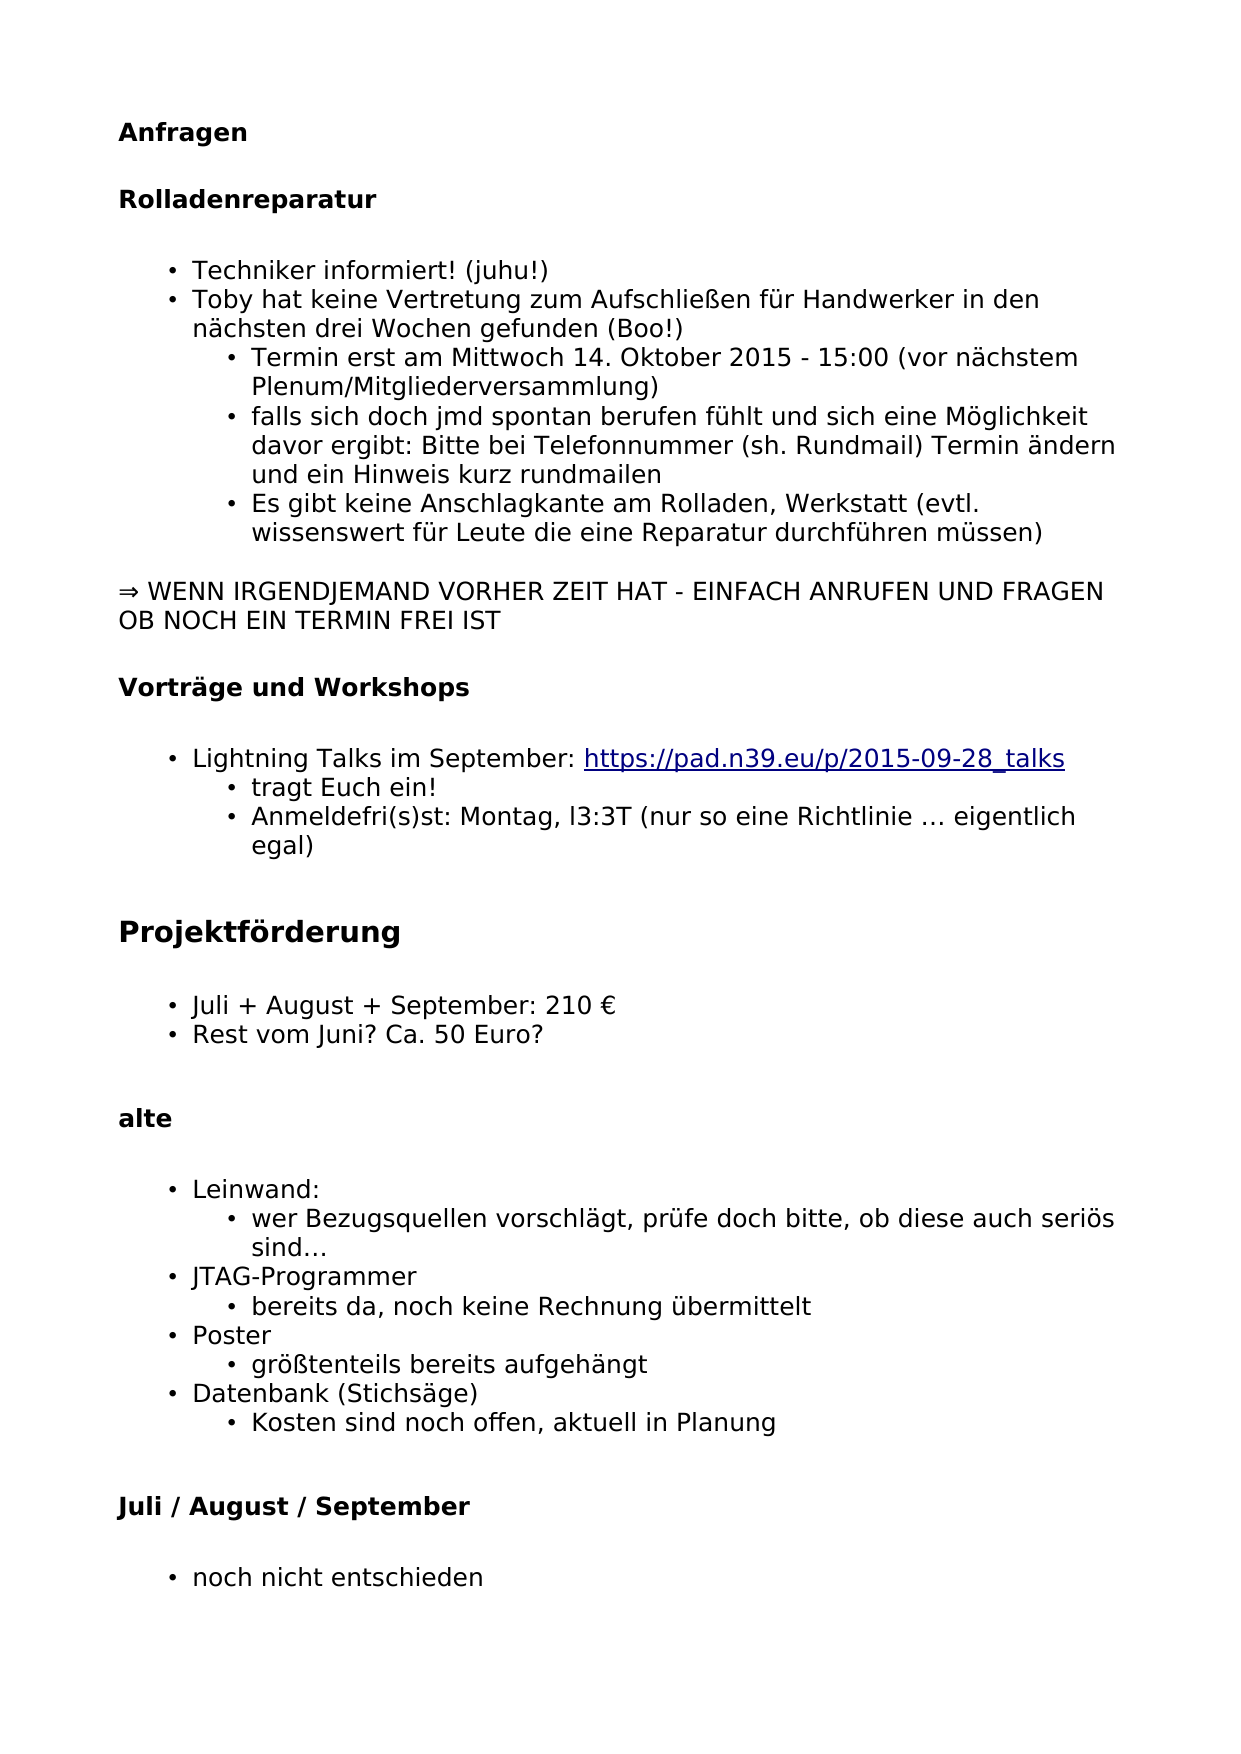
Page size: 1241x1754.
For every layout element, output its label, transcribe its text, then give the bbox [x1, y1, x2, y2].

list Techniker informiert! (juhu!) [177, 256, 1122, 285]
list Anmeldefri(s)st: Montag, l3:3T (nur so eine Richtlinie … eigentlich egal) [236, 802, 1122, 861]
subtitle Vorträge und Workshops [118, 673, 1122, 702]
subtitle Rolladenreparatur [118, 185, 1122, 214]
subtitle alte [118, 1104, 1122, 1133]
list bereits da, noch keine Rechnung übermittelt [236, 1292, 1122, 1321]
list Kosten sind noch offen, aktuell in Planung [236, 1408, 1122, 1438]
list Es gibt keine Anschlagkante am Rolladen, Werkstatt (evtl. wissenswert für Leute die eine Reparatur durchführen müssen) [236, 489, 1122, 548]
list Rest vom Juni? Ca. 50 Euro? [177, 1020, 1122, 1049]
list Termin erst am Mittwoch 14. Oktober 2015 - 15:00 (vor nächstem Plenum/Mitgliederversammlung) [236, 343, 1122, 402]
list tragt Euch ein! [236, 773, 1122, 802]
list Juli + August + September: 210 € [177, 991, 1122, 1020]
list Lightning Talks im September: https://pad.n39.eu/p/2015-09-28_talks [177, 744, 1122, 773]
list Poster [177, 1321, 1122, 1350]
subtitle Juli / August / September [118, 1492, 1122, 1521]
list Leinwand: [177, 1175, 1122, 1204]
list größtenteils bereits aufgehängt [236, 1350, 1122, 1379]
list JTAG-Programmer [177, 1263, 1122, 1292]
list Datenbank (Stichsäge) [177, 1379, 1122, 1408]
text ⇒ WENN IRGENDJEMAND VORHER ZEIT HAT - EINFACH ANRUFEN UND FRAGEN OB NOCH EIN TERMIN FREI IST [118, 577, 1122, 635]
subtitle Anfragen [118, 118, 1122, 147]
list noch nicht entschieden [177, 1563, 1122, 1592]
list falls sich doch jmd spontan berufen fühlt und sich eine Möglichkeit davor ergibt: Bitte bei Telefonnummer (sh. Rundmail) Termin ändern und ein Hinweis kurz rundmailen [236, 402, 1122, 489]
subtitle Projektförderung [118, 915, 1122, 949]
list Toby hat keine Vertretung zum Aufschließen für Handwerker in den nächsten drei Wochen gefunden (Boo!) [177, 285, 1122, 343]
list wer Bezugsquellen vorschlägt, prüfe doch bitte, ob diese auch seriös sind… [236, 1204, 1122, 1263]
